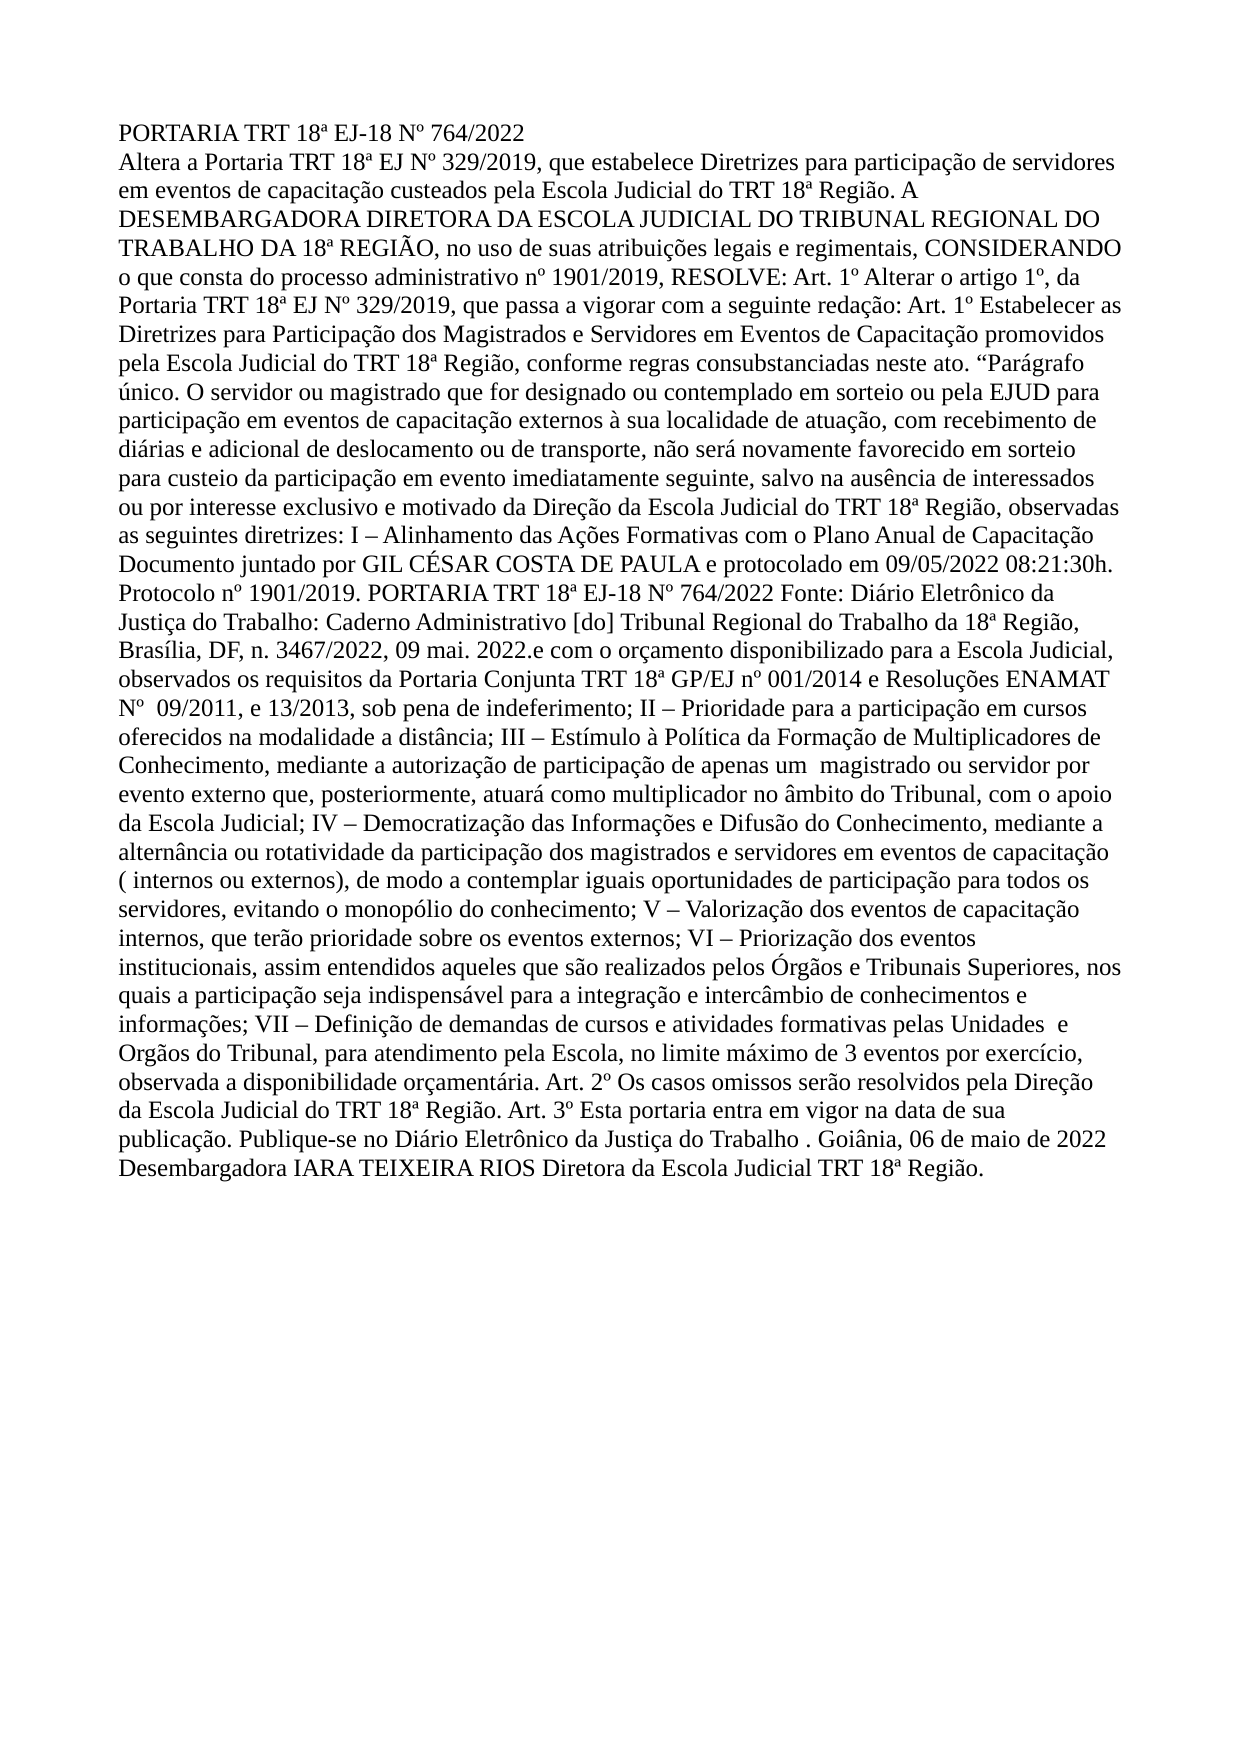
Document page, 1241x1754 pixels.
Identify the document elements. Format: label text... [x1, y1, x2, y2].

text Altera a Portaria TRT 18ª EJ Nº 329/2019, que estabelece Diretrizes para participação de servidores em eventos de capacitação custeados pela Escola Judicial do TRT 18ª Região. A DESEMBARGADORA DIRETORA DA ESCOLA JUDICIAL DO TRIBUNAL REGIONAL DO TRABALHO DA 18ª REGIÃO, no uso de suas atribuições legais e regimentais, CONSIDERANDO o que consta do processo administrativo nº 1901/2019, RESOLVE: Art. 1º Alterar o artigo 1º, da Portaria TRT 18ª EJ Nº 329/2019, que passa a vigorar com a seguinte redação: Art. 1º Estabelecer as Diretrizes para Participação dos Magistrados e Servidores em Eventos de Capacitação promovidos pela Escola Judicial do TRT 18ª Região, conforme regras consubstanciadas neste ato. “Parágrafo único. O servidor ou magistrado que for designado ou contemplado em sorteio ou pela EJUD para participação em eventos de capacitação externos à sua localidade de atuação, com recebimento de diárias e adicional de deslocamento ou de transporte, não será novamente favorecido em sorteio para custeio da participação em evento imediatamente seguinte, salvo na ausência de interessados ou por interesse exclusivo e motivado da Direção da Escola Judicial do TRT 18ª Região, observadas as seguintes diretrizes: I – Alinhamento das Ações Formativas com o Plano Anual de Capacitação Documento juntado por GIL CÉSAR COSTA DE PAULA e protocolado em 09/05/2022 08:21:30h. Protocolo nº 1901/2019. PORTARIA TRT 18ª EJ-18 Nº 764/2022 Fonte: Diário Eletrônico da Justiça do Trabalho: Caderno Administrativo [do] Tribunal Regional do Trabalho da 18ª Região, Brasília, DF, n. 3467/2022, 09 mai. 2022.e com o orçamento disponibilizado para a Escola Judicial, observados os requisitos da Portaria Conjunta TRT 18ª GP/EJ nº 001/2014 e Resoluções ENAMAT Nº 09/2011, e 13/2013, sob pena de indeferimento; II – Prioridade para a participação em cursos oferecidos na modalidade a distância; III – Estímulo à Política da Formação de Multiplicadores de Conhecimento, mediante a autorização de participação de apenas um magistrado ou servidor por evento externo que, posteriormente, atuará como multiplicador no âmbito do Tribunal, com o apoio da Escola Judicial; IV – Democratização das Informações e Difusão do Conhecimento, mediante a alternância ou rotatividade da participação dos magistrados e servidores em eventos de capacitação ( internos ou externos), de modo a contemplar iguais oportunidades de participação para todos os servidores, evitando o monopólio do conhecimento; V – Valorização dos eventos de capacitação internos, que terão prioridade sobre os eventos externos; VI – Priorização dos eventos institucionais, assim entendidos aqueles que são realizados pelos Órgãos e Tribunais Superiores, nos quais a participação seja indispensável para a integração e intercâmbio de conhecimentos e informações; VII – Definição de demandas de cursos e atividades formativas pelas Unidades e Orgãos do Tribunal, para atendimento pela Escola, no limite máximo de 3 eventos por exercício, observada a disponibilidade orçamentária. Art. 2º Os casos omissos serão resolvidos pela Direção da Escola Judicial do TRT 18ª Região. Art. 3º Esta portaria entra em vigor na data de sua publicação. Publique-se no Diário Eletrônico da Justiça do Trabalho . Goiânia, 06 de maio de 2022 Desembargadora IARA TEIXEIRA RIOS Diretora da Escola Judicial TRT 18ª Região. [118, 147, 1122, 1182]
text PORTARIA TRT 18ª EJ-18 Nº 764/2022 [118, 118, 1122, 147]
